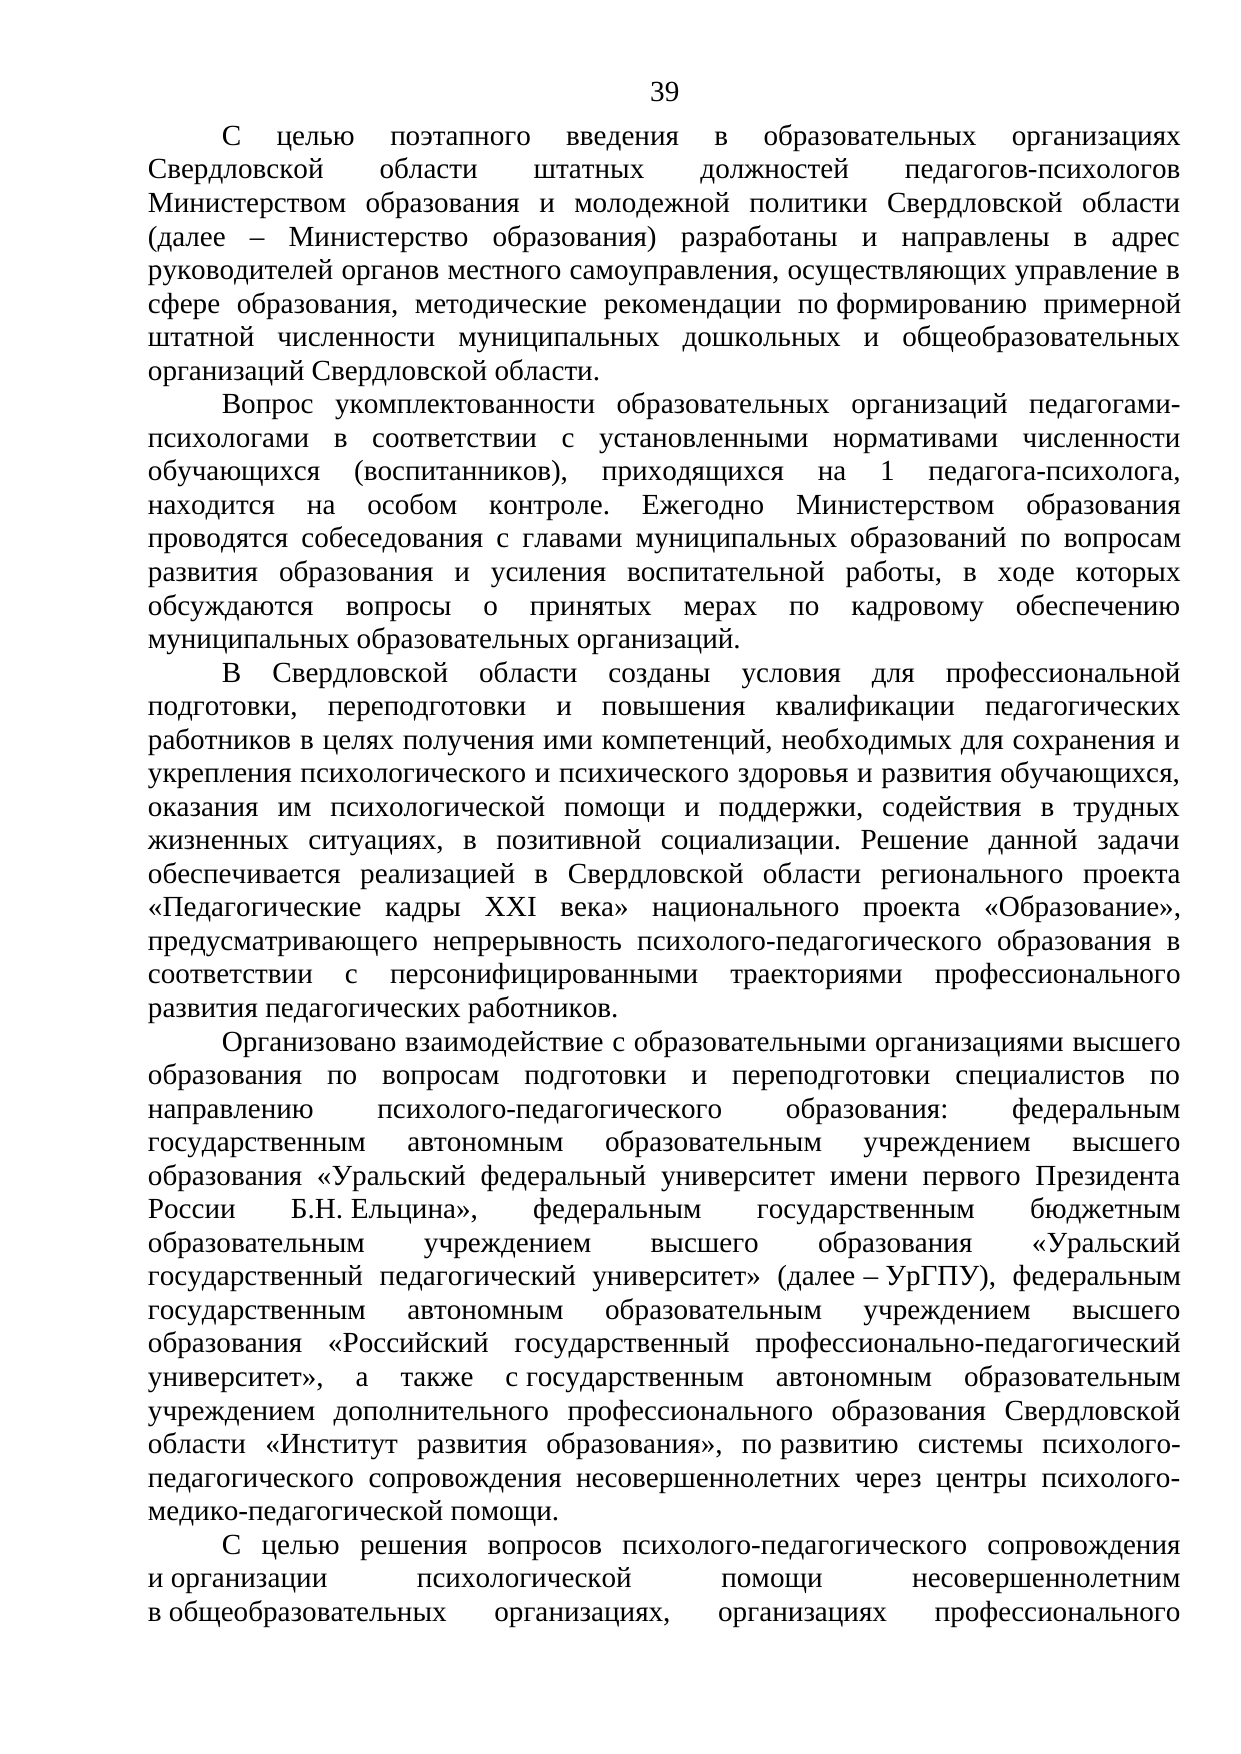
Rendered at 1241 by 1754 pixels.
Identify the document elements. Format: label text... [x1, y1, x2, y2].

text С целью поэтапного введения в образовательных организациях Свердловской области штатных должностей педагогов-психологов Министерством образования и молодежной политики Свердловской области (далее – Министерство образования) разработаны и направлены в адрес руководителей органов местного самоуправления, осуществляющих управление в сфере образования, методические рекомендации по формированию примерной штатной численности муниципальных дошкольных и общеобразовательных организаций Свердловской области. [148, 118, 1181, 386]
text С целью решения вопросов психолого-педагогического сопровождения и организации психологической помощи несовершеннолетним в общеобразовательных организациях, организациях профессионального [148, 1527, 1181, 1627]
text В Свердловской области созданы условия для профессиональной подготовки, переподготовки и повышения квалификации педагогических работников в целях получения ими компетенций, необходимых для сохранения и укрепления психологического и психического здоровья и развития обучающихся, оказания им психологической помощи и поддержки, содействия в трудных жизненных ситуациях, в позитивной социализации. Решение данной задачи обеспечивается реализацией в Свердловской области регионального проекта «Педагогические кадры XXI века» национального проекта «Образование», предусматривающего непрерывность психолого-педагогического образования в соответствии с персонифицированными траекториями профессионального развития педагогических работников. [148, 655, 1181, 1024]
text Вопрос укомплектованности образовательных организаций педагогами-психологами в соответствии с установленными нормативами численности обучающихся (воспитанников), приходящихся на 1 педагога-психолога, находится на особом контроле. Ежегодно Министерством образования проводятся собеседования с главами муниципальных образований по вопросам развития образования и усиления воспитательной работы, в ходе которых обсуждаются вопросы о принятых мерах по кадровому обеспечению муниципальных образовательных организаций. [148, 386, 1181, 655]
text Организовано взаимодействие с образовательными организациями высшего образования по вопросам подготовки и переподготовки специалистов по направлению психолого-педагогического образования: федеральным государственным автономным образовательным учреждением высшего образования «Уральский федеральный университет имени первого Президента России Б.Н. Ельцина», федеральным государственным бюджетным образовательным учреждением высшего образования «Уральский государственный педагогический университет» (далее – УрГПУ), федеральным государственным автономным образовательным учреждением высшего образования «Российский государственный профессионально-педагогический университет», а также с государственным автономным образовательным учреждением дополнительного профессионального образования Свердловской области «Институт развития образования», по развитию системы психолого-педагогического сопровождения несовершеннолетних через центры психолого-медико-педагогической помощи. [148, 1024, 1181, 1527]
